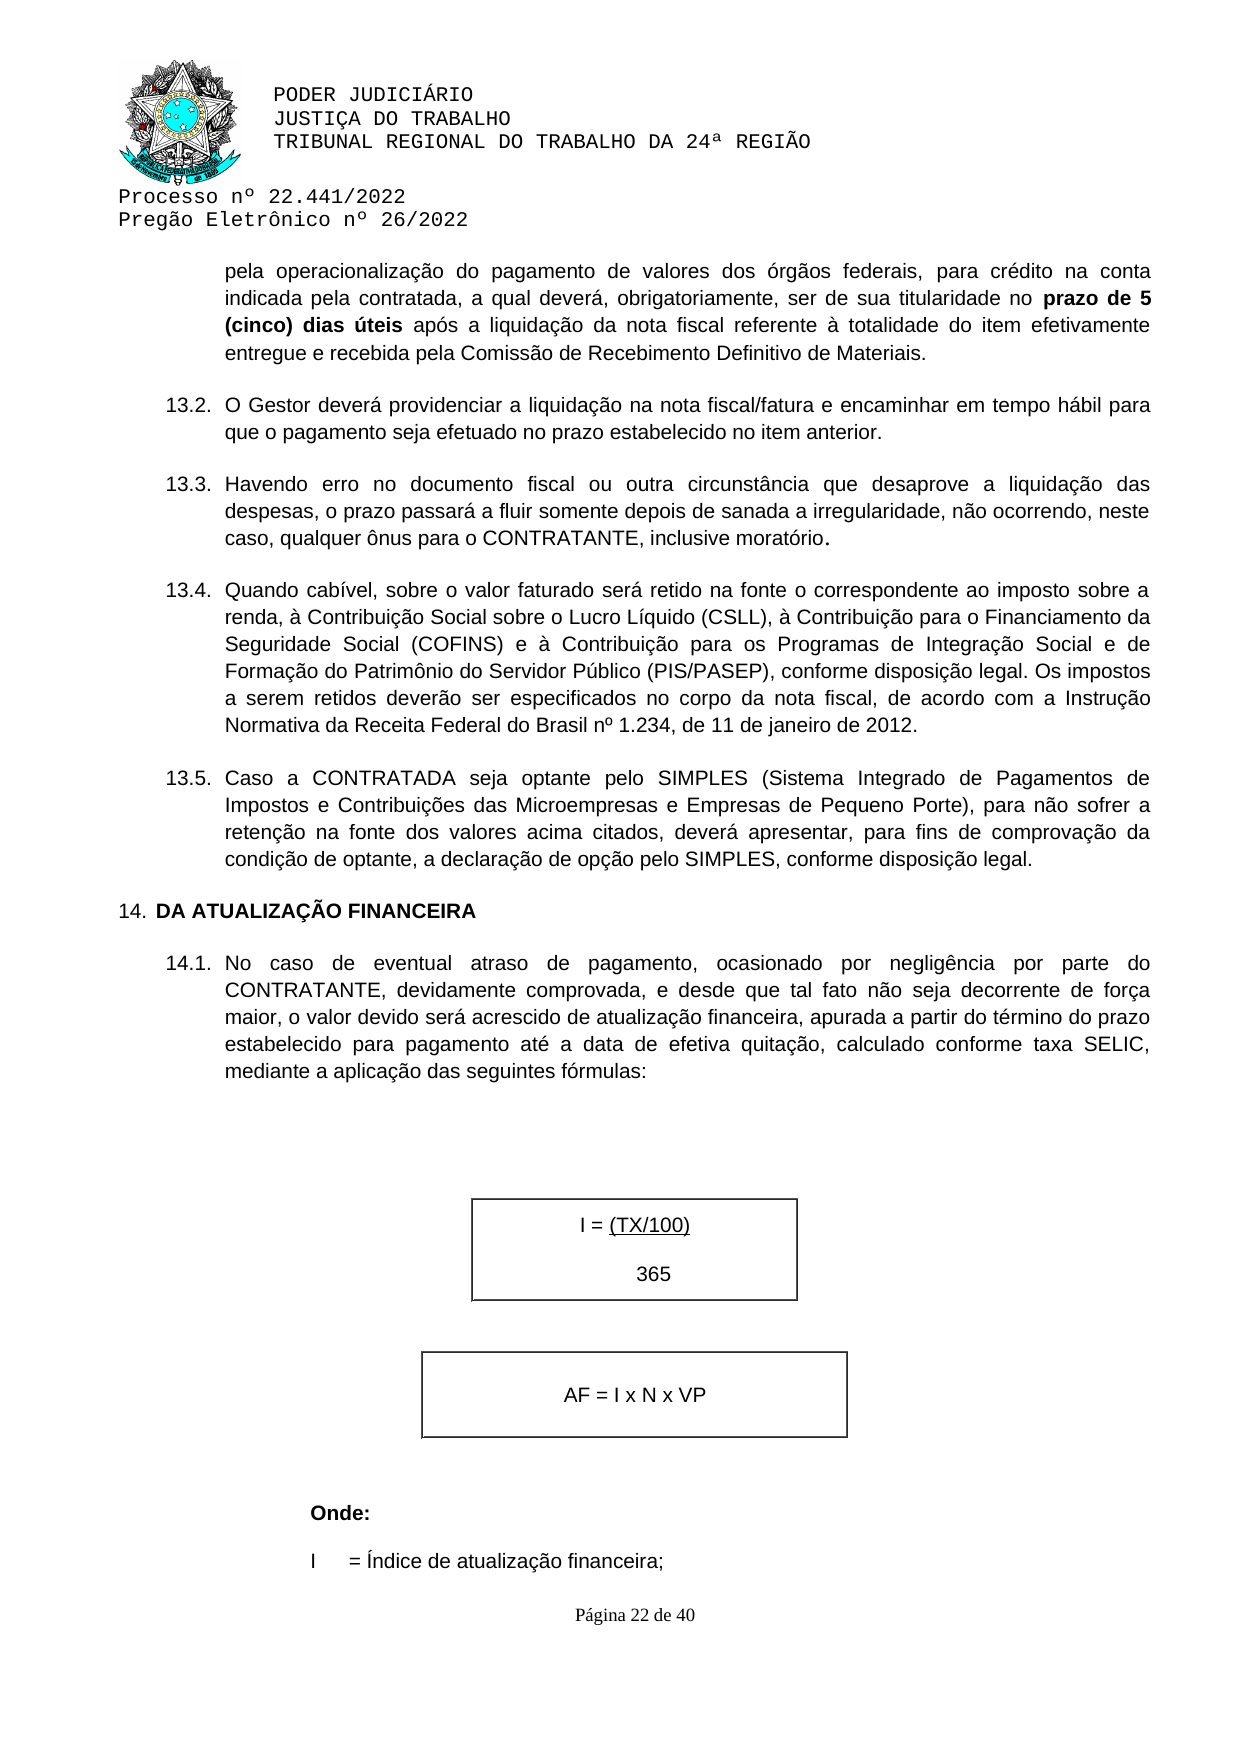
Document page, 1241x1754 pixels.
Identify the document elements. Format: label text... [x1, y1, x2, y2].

list Caso a CONTRATADA seja optante pelo SIMPLES (Sistema Integrado de Pagamentos de Impostos e Contribuições das Microempresas e Empresas de Pequeno Porte), para não sofrer a retenção na fonte dos valores acima citados, deverá apresentar, para fins de comprovação da condição de optante, a declaração de opção pelo SIMPLES, conforme disposição legal. [165, 763, 1152, 872]
list pela operacionalização do pagamento de valores dos órgãos federais, para crédito na conta indicada pela contratada, a qual deverá, obrigatoriamente, ser de sua titularidade no prazo de 5 (cinco) dias úteis após a liquidação da nota fiscal referente à totalidade do item efetivamente entregue e recebida pela Comissão de Recebimento Definitivo de Materiais. [165, 257, 1152, 365]
list Havendo erro no documento fiscal ou outra circunstância que desaprove a liquidação das despesas, o prazo passará a fluir somente depois de sanada a irregularidade, não ocorrendo, neste caso, qualquer ônus para o CONTRATANTE, inclusive moratório. [165, 469, 1152, 551]
list DA ATUALIZAÇÃO FINANCEIRA [118, 897, 1152, 924]
text I = Índice de atualização financeira; [310, 1549, 1152, 1573]
table_header AF = I x N x VP [424, 1354, 846, 1436]
picture [118, 59, 243, 186]
text Onde: [310, 1500, 1152, 1524]
list Quando cabível, sobre o valor faturado será retido na fonte o correspondente ao imposto sobre a renda, à Contribuição Social sobre o Lucro Líquido (CSLL), à Contribuição para o Financiamento da Seguridade Social (COFINS) e à Contribuição para os Programas de Integração Social e de Formação do Patrimônio do Servidor Público (PIS/PASEP), conforme disposição legal. Os impostos a serem retidos deverão ser especificados no corpo da nota fiscal, de acordo com a Instrução Normativa da Receita Federal do Brasil nº 1.234, de 11 de janeiro de 2012. [165, 576, 1152, 738]
table_header I = (TX/100) 365 [474, 1201, 796, 1299]
list O Gestor deverá providenciar a liquidação na nota fiscal/fatura e encaminhar em tempo hábil para que o pagamento seja efetuado no prazo estabelecido no item anterior. [165, 390, 1152, 444]
list No caso de eventual atraso de pagamento, ocasionado por negligência por parte do CONTRATANTE, devidamente comprovada, e desde que tal fato não seja decorrente de força maior, o valor devido será acrescido de atualização financeira, apurada a partir do término do prazo estabelecido para pagamento até a data de efetiva quitação, calculado conforme taxa SELIC, mediante a aplicação das seguintes fórmulas: [165, 949, 1152, 1084]
